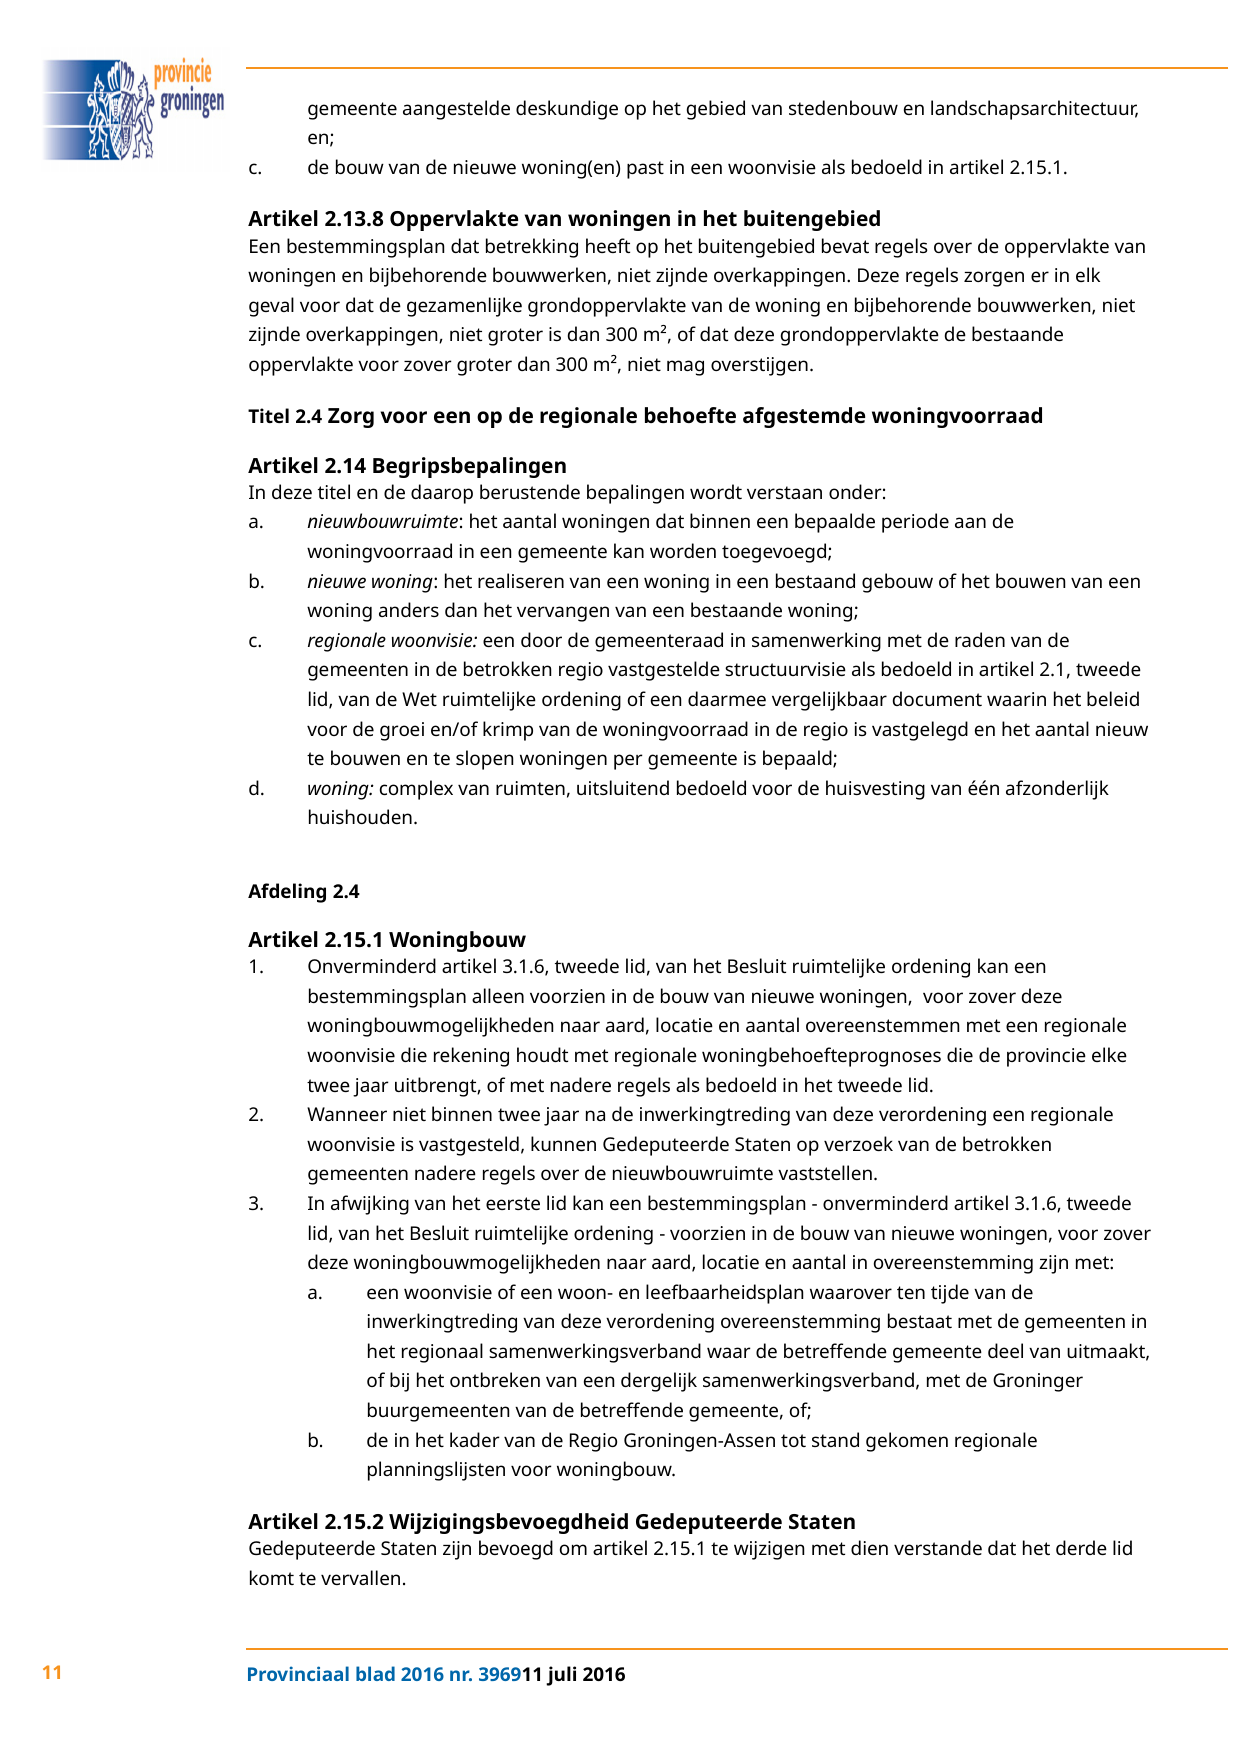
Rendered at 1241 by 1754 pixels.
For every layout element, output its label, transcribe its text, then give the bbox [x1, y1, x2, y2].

text Artikel 2.14 Begripsbepalingen [248, 451, 1152, 479]
list een woonvisie of een woon- en leefbaarheidsplan waarover ten tijde van de inwerkingtreding van deze verordening overeenstemming bestaat met de gemeenten in het regionaal samenwerkingsverband waar de betreffende gemeente deel van uitmaakt, of bij het ontbreken van een dergelijk samenwerkingsverband, met de Groninger buurgemeenten van de betreffende gemeente, of; [307, 1279, 1152, 1423]
list woning: complex van ruimten, uitsluitend bedoeld voor de huisvesting van één afzonderlijk huishouden. [248, 775, 1152, 830]
list nieuwbouwruimte: het aantal woningen dat binnen een bepaalde periode aan de woningvoorraad in een gemeente kan worden toegevoegd; [248, 509, 1152, 564]
text Gedeputeerde Staten zijn bevoegd om artikel 2.15.1 te wijzigen met dien verstande dat het derde lid komt te vervallen. [248, 1535, 1152, 1591]
text Titel 2.4 Zorg voor een op de regionale behoefte afgestemde woningvoorraad [248, 401, 1152, 430]
list gemeente aangestelde deskundige op het gebied van stedenbouw en landschapsarchitectuur, en; [248, 95, 1152, 150]
list de bouw van de nieuwe woning(en) past in een woonvisie als bedoeld in artikel 2.15.1. [248, 154, 1152, 180]
list Onverminderd artikel 3.1.6, tweede lid, van het Besluit ruimtelijke ordening kan een bestemmingsplan alleen voorzien in de bouw van nieuwe woningen, voor zover deze woningbouwmogelijkheden naar aard, locatie en aantal overeenstemmen met een regionale woonvisie die rekening houdt met regionale woningbehoefteprognoses die de provincie elke twee jaar uitbrengt, of met nadere regels als bedoeld in het tweede lid. [248, 953, 1152, 1097]
text Artikel 2.15.1 Woningbouw [248, 925, 1152, 953]
list regionale woonvisie: een door de gemeenteraad in samenwerking met de raden van de gemeenten in de betrokken regio vastgestelde structuurvisie als bedoeld in artikel 2.1, tweede lid, van de Wet ruimtelijke ordening of een daarmee vergelijkbaar document waarin het beleid voor de groei en/of krimp van de woningvoorraad in de regio is vastgelegd en het aantal nieuw te bouwen en te slopen woningen per gemeente is bepaald; [248, 627, 1152, 771]
list Wanneer niet binnen twee jaar na de inwerkingtreding van deze verordening een regionale woonvisie is vastgesteld, kunnen Gedeputeerde Staten op verzoek van de betrokken gemeenten nadere regels over de nieuwbouwruimte vaststellen. [248, 1101, 1152, 1186]
list nieuwe woning: het realiseren van een woning in een bestaand gebouw of het bouwen van een woning anders dan het vervangen van een bestaande woning; [248, 568, 1152, 623]
text Artikel 2.15.2 Wijzigingsbevoegdheid Gedeputeerde Staten [248, 1507, 1152, 1535]
text Afdeling 2.4 [248, 876, 1152, 904]
list de in het kader van de Regio Groningen-Assen tot stand gekomen regionale planningslijsten voor woningbouw. [307, 1427, 1152, 1482]
text In deze titel en de daarop berustende bepalingen wordt verstaan onder: [248, 479, 1152, 505]
picture [41, 47, 231, 172]
text Een bestemmingsplan dat betrekking heeft op het buitengebied bevat regels over de oppervlakte van woningen en bijbehorende bouwwerken, niet zijnde overkappingen. Deze regels zorgen er in elk geval voor dat de gezamenlijke grondoppervlakte van de woning en bijbehorende bouwwerken, niet zijnde overkappingen, niet groter is dan 300 m², of dat deze grondoppervlakte de bestaande oppervlakte voor zover groter dan 300 m², niet mag overstijgen. [248, 233, 1152, 377]
list In afwijking van het eerste lid kan een bestemmingsplan - onverminderd artikel 3.1.6, tweede lid, van het Besluit ruimtelijke ordening - voorzien in de bouw van nieuwe woningen, voor zover deze woningbouwmogelijkheden naar aard, locatie en aantal in overeenstemming zijn met: [248, 1190, 1152, 1275]
text Artikel 2.13.8 Oppervlakte van woningen in het buitengebied [248, 204, 1152, 233]
